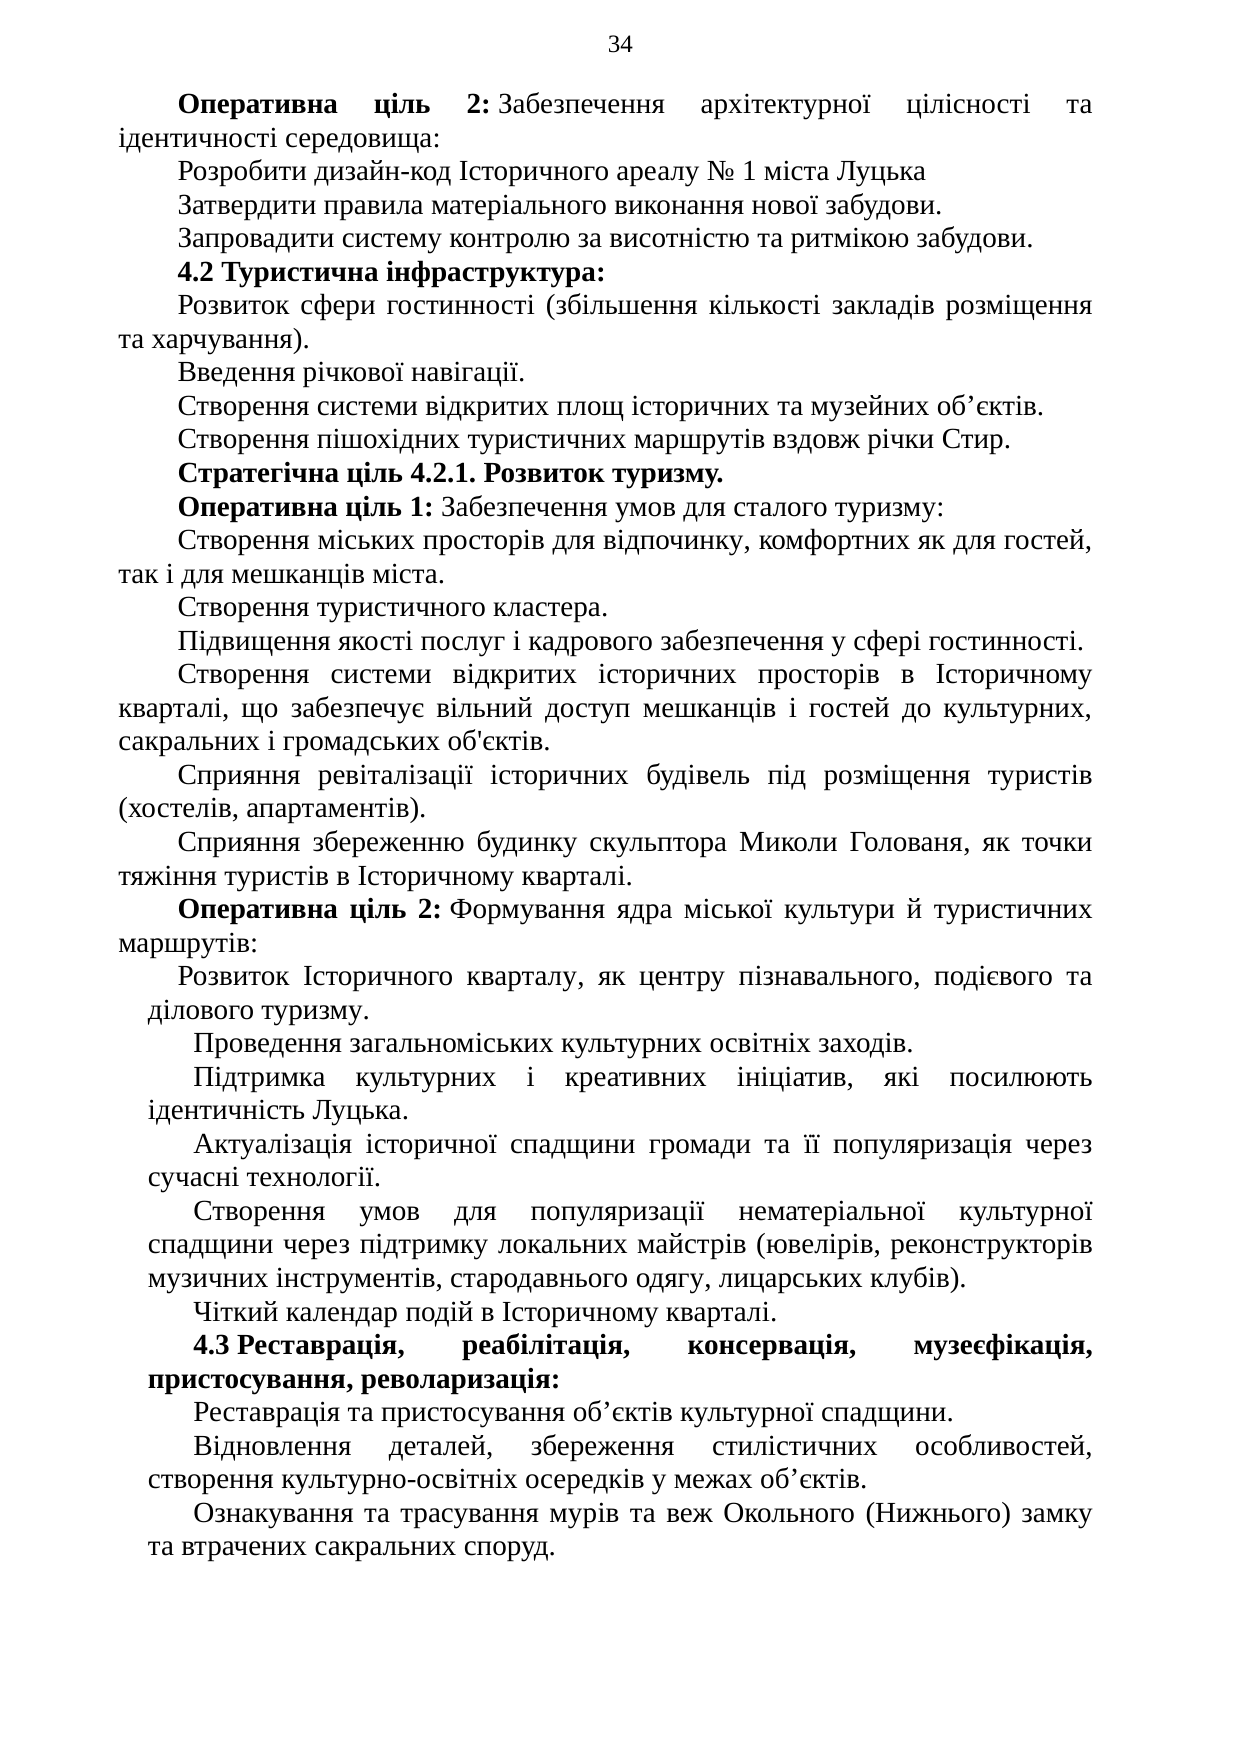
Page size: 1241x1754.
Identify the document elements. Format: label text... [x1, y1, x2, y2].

text Ознакування та трасування мурів та веж Окольного (Нижнього) замку та втрачених сакральних споруд. [148, 1495, 1092, 1562]
text Оперативна ціль 2: Забезпечення архітектурної цілісності та ідентичності середовища: [118, 86, 1092, 153]
text Розвиток сфери гостинності (збільшення кількості закладів розміщення та харчування). [118, 287, 1092, 354]
text Створення туристичного кластера. [118, 589, 1092, 623]
text Реставрація та пристосування об’єктів культурної спадщини. [148, 1394, 1092, 1428]
text Проведення загальноміських культурних освітніх заходів. [148, 1025, 1092, 1059]
text Чіткий календар подій в Історичному кварталі. [148, 1294, 1092, 1327]
text Актуалізація історичної спадщини громади та її популяризація через сучасні технології. [148, 1126, 1092, 1193]
text Відновлення деталей, збереження стилістичних особливостей, створення культурно-освітніх осередків у межах об’єктів. [148, 1428, 1092, 1495]
text Сприяння збереженню будинку скульптора Миколи Голованя, як точки тяжіння туристів в Історичному кварталі. [118, 824, 1092, 891]
text Створення пішохідних туристичних маршрутів вздовж річки Стир. [118, 422, 1092, 455]
text Запровадити систему контролю за висотністю та ритмікою забудови. [118, 220, 1092, 254]
text Сприяння ревіталізації історичних будівель під розміщення туристів (хостелів, апартаментів). [118, 757, 1092, 824]
text Підвищення якості послуг і кадрового забезпечення у сфері гостинності. [118, 623, 1092, 656]
text Підтримка культурних і креативних ініціатив, які посилюють ідентичність Луцька. [148, 1059, 1092, 1126]
text Розвиток Історичного кварталу, як центру пізнавального, подієвого та ділового туризму. [148, 958, 1092, 1025]
text 4.3 Реставрація, реабілітація, консервація, музеєфікація, пристосування, револаризація: [148, 1327, 1092, 1394]
text Створення системи відкритих історичних просторів в Історичному кварталі, що забезпечує вільний доступ мешканців і гостей до культурних, сакральних і громадських об'єктів. [118, 656, 1092, 757]
text Затвердити правила матеріального виконання нової забудови. [118, 187, 1092, 220]
text Введення річкової навігації. [118, 354, 1092, 388]
text Оперативна ціль 2: Формування ядра міської культури й туристичних маршрутів: [118, 891, 1092, 958]
text Стратегічна ціль 4.2.1. Розвиток туризму. [118, 455, 1092, 489]
text 4.2 Туристична інфраструктура: [118, 254, 1092, 287]
text Створення міських просторів для відпочинку, комфортних як для гостей, так і для мешканців міста. [118, 522, 1092, 589]
text Створення умов для популяризації нематеріальної культурної спадщини через підтримку локальних майстрів (ювелірів, реконструкторів музичних інструментів, стародавнього одягу, лицарських клубів). [148, 1193, 1092, 1294]
text Створення системи відкритих площ історичних та музейних об’єктів. [118, 388, 1092, 422]
text Розробити дизайн-код Історичного ареалу № 1 міста Луцька [118, 153, 1092, 187]
text Оперативна ціль 1: Забезпечення умов для сталого туризму: [118, 489, 1092, 522]
